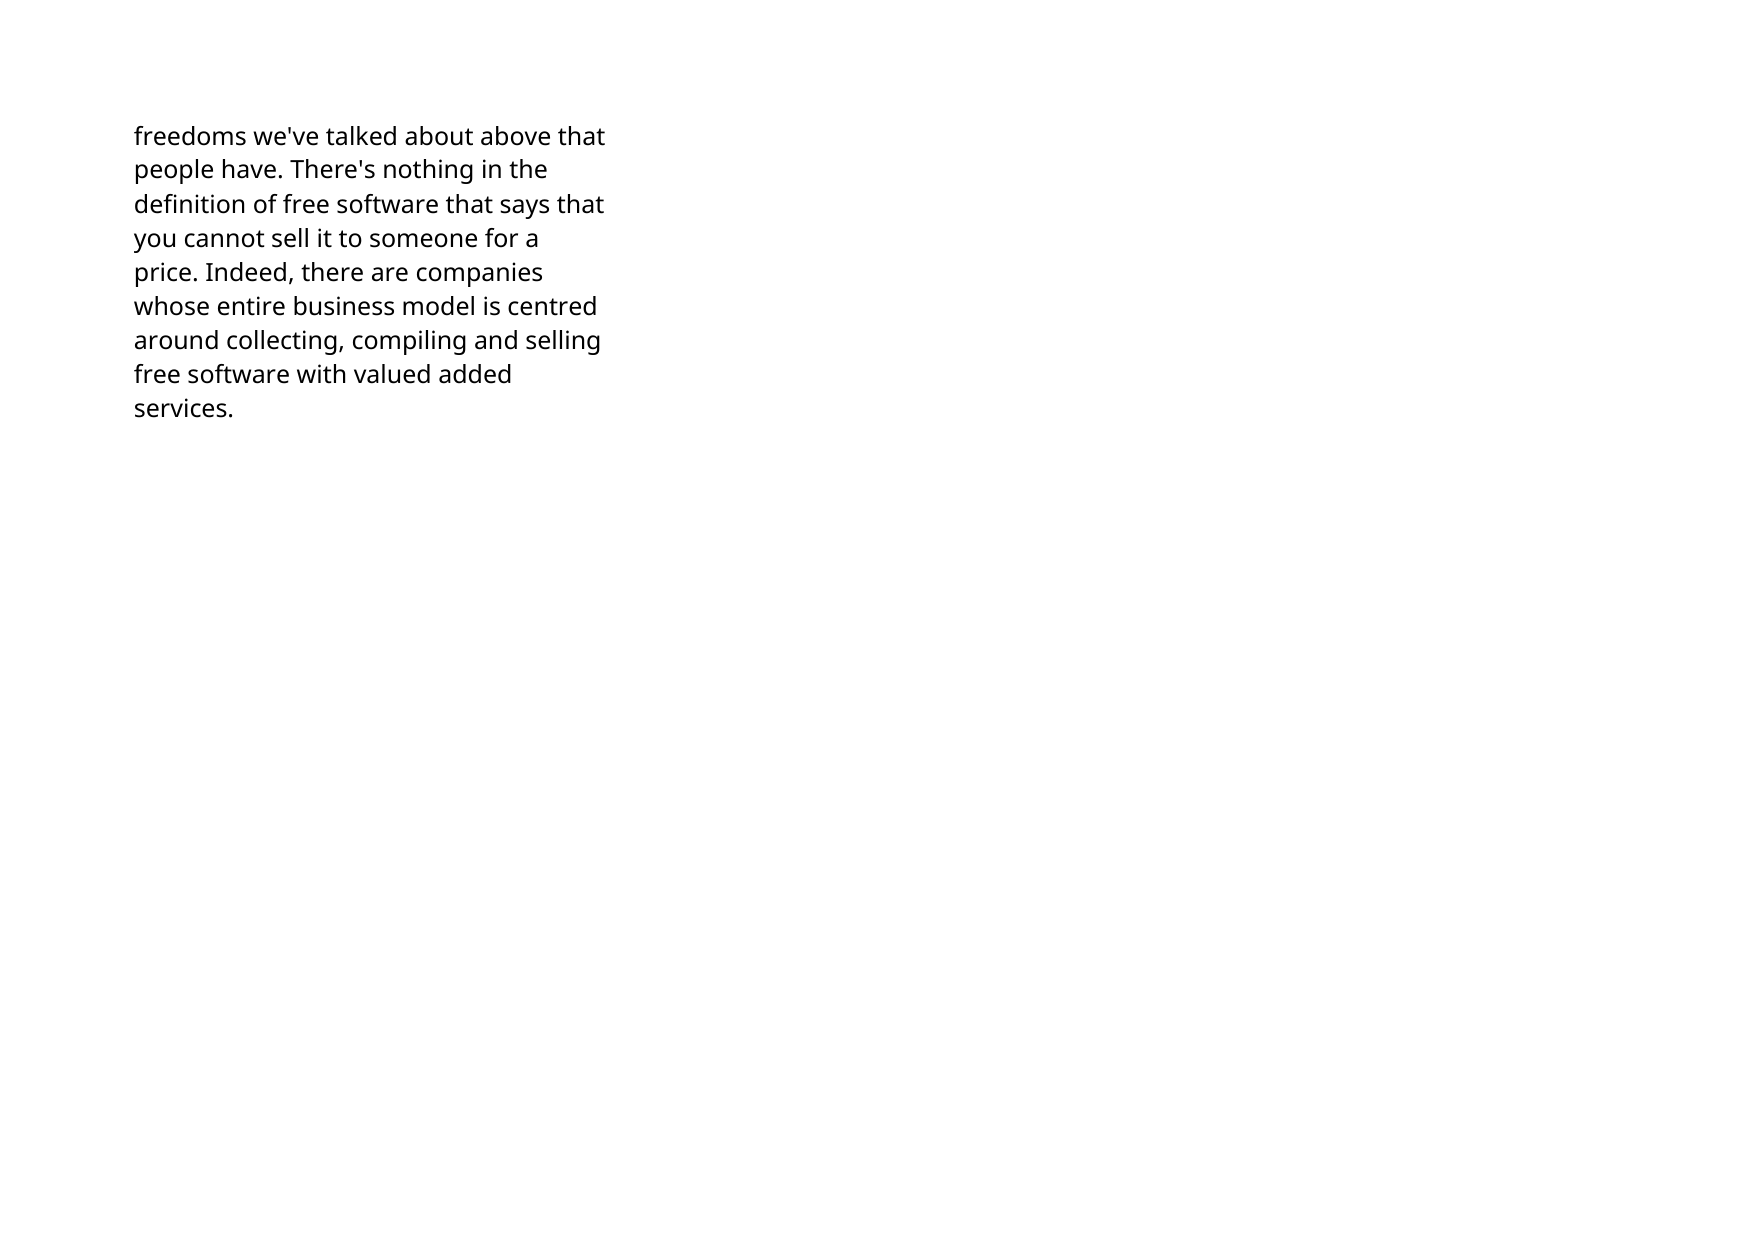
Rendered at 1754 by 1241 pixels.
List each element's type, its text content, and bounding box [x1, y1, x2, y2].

text freedoms we've talked about above that people have. There's nothing in the definition of free software that says that you cannot sell it to someone for a price. Indeed, there are companies whose entire business model is centred around collecting, compiling and selling free software with valued added services. [134, 118, 608, 425]
